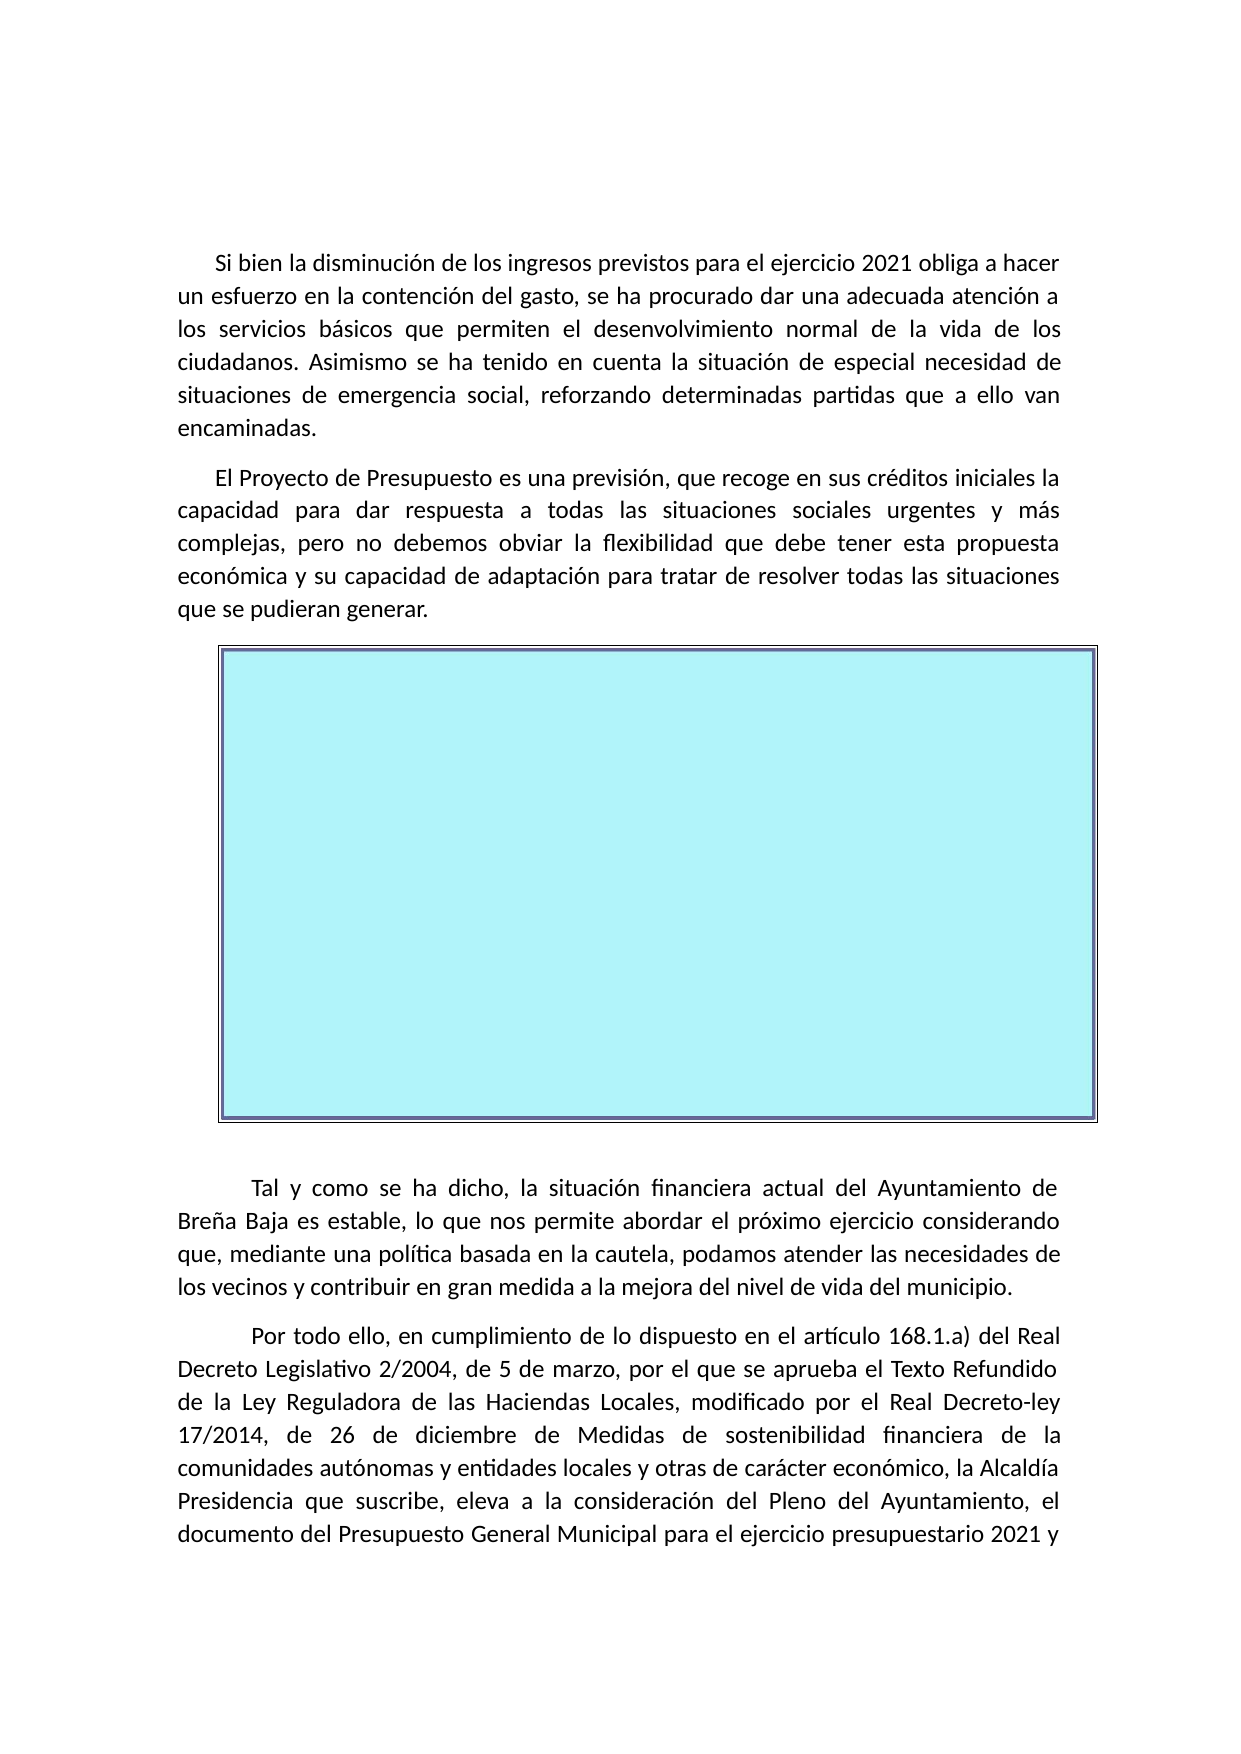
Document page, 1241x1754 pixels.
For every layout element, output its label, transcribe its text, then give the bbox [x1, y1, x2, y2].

text capacidad para dar respuesta a todas las situaciones sociales urgentes y más [177, 499, 1088, 524]
text Por todo ello, en cumplimiento de lo dispuesto en el artículo 168.1.a) del Real [251, 1325, 1088, 1350]
text ciudadanos. Asimismo se ha tenido en cuenta la situación de especial necesidad de [177, 351, 1088, 376]
text económica y su capacidad de adaptación para tratar de resolver todas las situaciones [177, 565, 1088, 590]
text complejas, pero no debemos obviar la flexibilidad que debe tener esta propuesta [177, 532, 1088, 557]
text documento del Presupuesto General Municipal para el ejercicio presupuestario 2021 y [177, 1522, 1088, 1547]
text un esfuerzo en la contención del gasto, se ha procurado dar una adecuada atención a [177, 284, 1088, 309]
text 7/2014, de 26 de diciembre de Medidas de sostenibilidad financiera de la [190, 1423, 1088, 1448]
text los vecinos y contribuir en gran medida a la mejora del nivel de vida del municipio. [177, 1275, 1088, 1300]
text Breña Baja es estable, lo que nos permite abordar el próximo ejercicio considerando [177, 1209, 1088, 1234]
text los servicios básicos que permiten el desenvolvimiento normal de la vida de los [177, 317, 1088, 342]
text comunidades autónomas y entidades locales y otras de carácter económico, la Alcaldía [177, 1456, 1088, 1481]
text 1 [177, 1423, 190, 1448]
text encaminadas. [177, 416, 1088, 441]
text El Proyecto de Presupuesto es una previsión, que recoge en sus créditos iniciales la [215, 466, 1088, 491]
text Presidencia que suscribe, eleva a la consideración del Pleno del Ayuntamiento, el [177, 1489, 1088, 1514]
text de la Ley Reguladora de las Haciendas Locales, modificado por el Real Decreto-ley [177, 1391, 1088, 1416]
text Si bien la disminución de los ingresos previstos para el ejercicio 2021 obliga a hacer [215, 252, 1088, 277]
text Tal y como se ha dicho, la situación financiera actual del Ayuntamiento de [251, 1176, 1088, 1201]
text Decreto Legislativo 2/2004, de 5 de marzo, por el que se aprueba el Texto Refundido [177, 1357, 1088, 1382]
text que, mediante una política basada en la cautela, podamos atender las necesidades de [177, 1242, 1088, 1267]
picture [219, 646, 1097, 1122]
text situaciones de emergencia social, reforzando determinadas partidas que a ello van [177, 383, 1088, 408]
text que se pudieran generar. [177, 598, 1088, 623]
